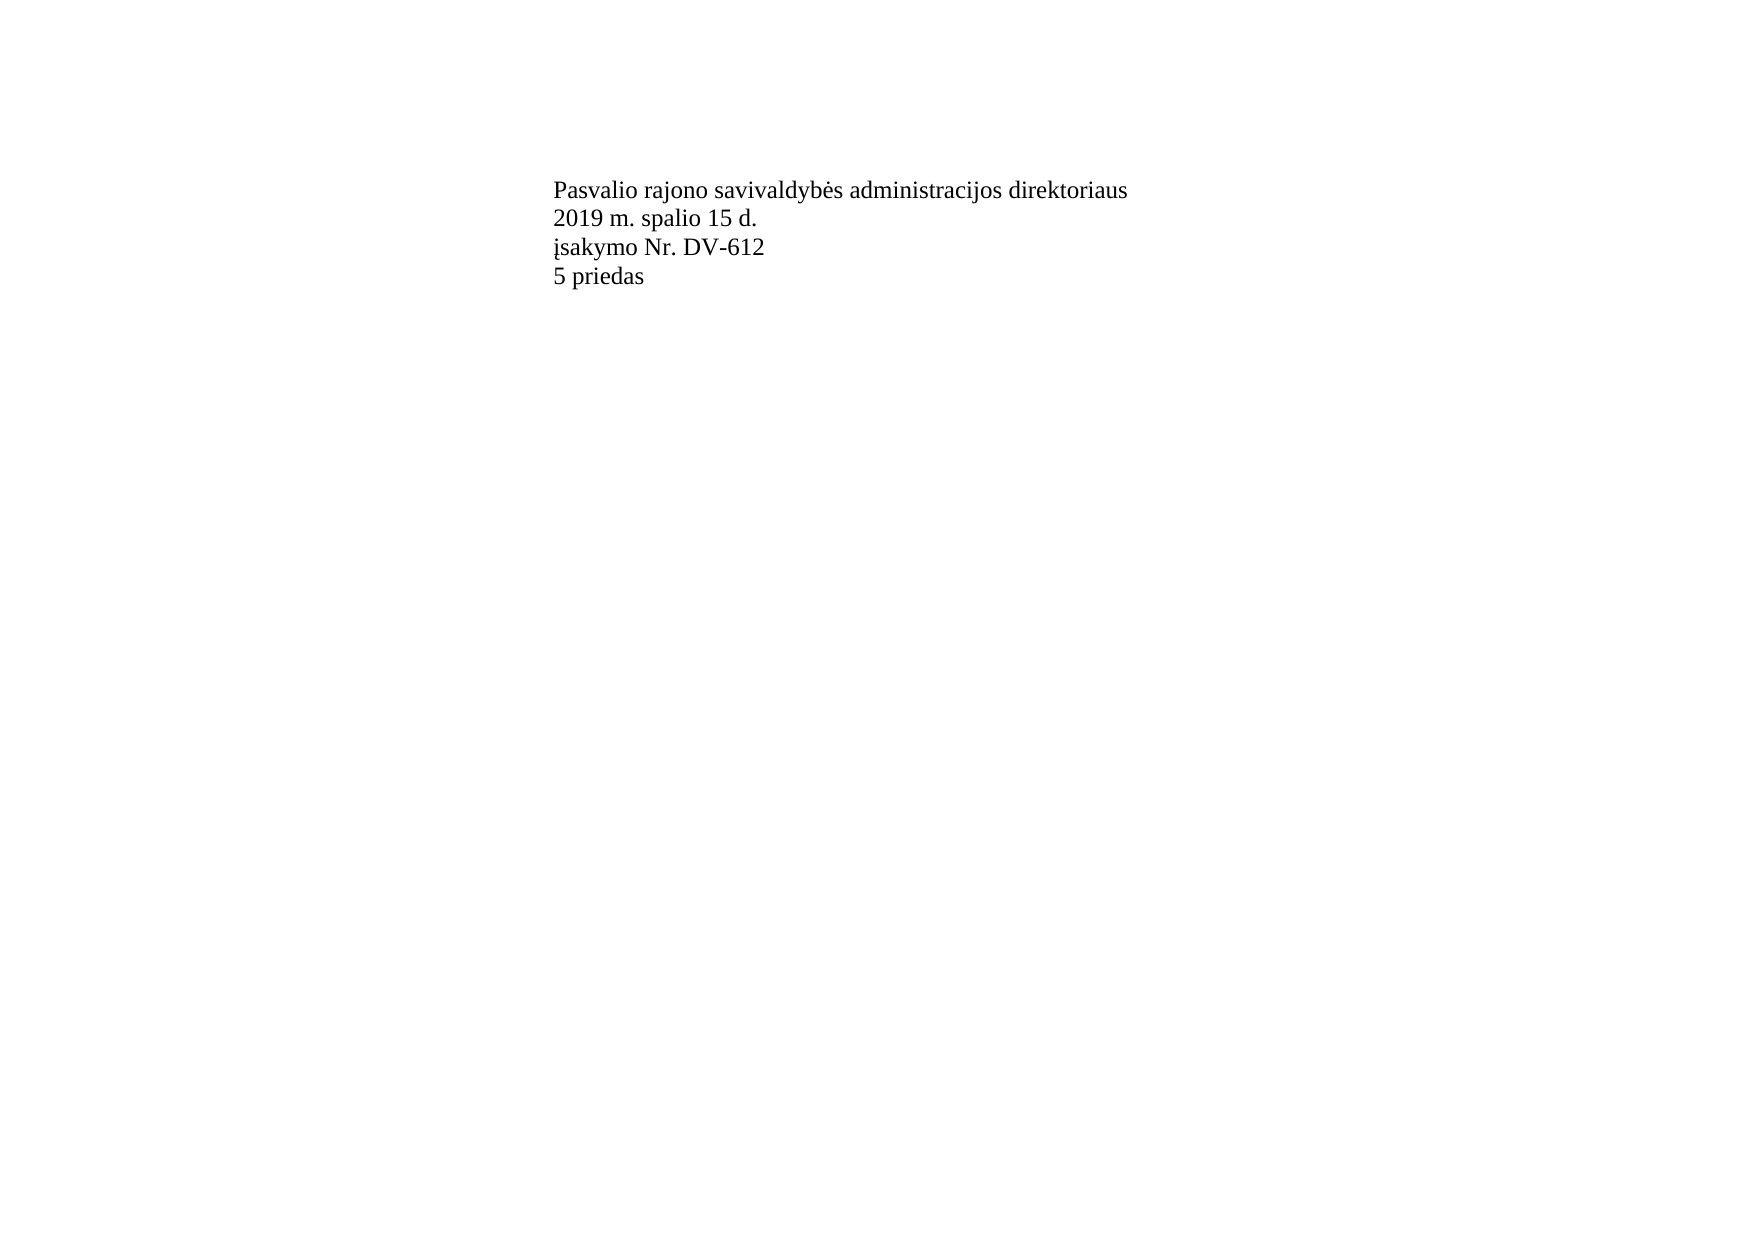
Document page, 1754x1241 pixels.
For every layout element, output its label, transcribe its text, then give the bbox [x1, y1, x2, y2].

table_header [118, 175, 542, 318]
table_header Pasvalio rajono savivaldybės administracijos direktoriaus 2019 m. spalio 15 d. įsakymo Nr. DV-612 5 priedas [542, 175, 1142, 318]
